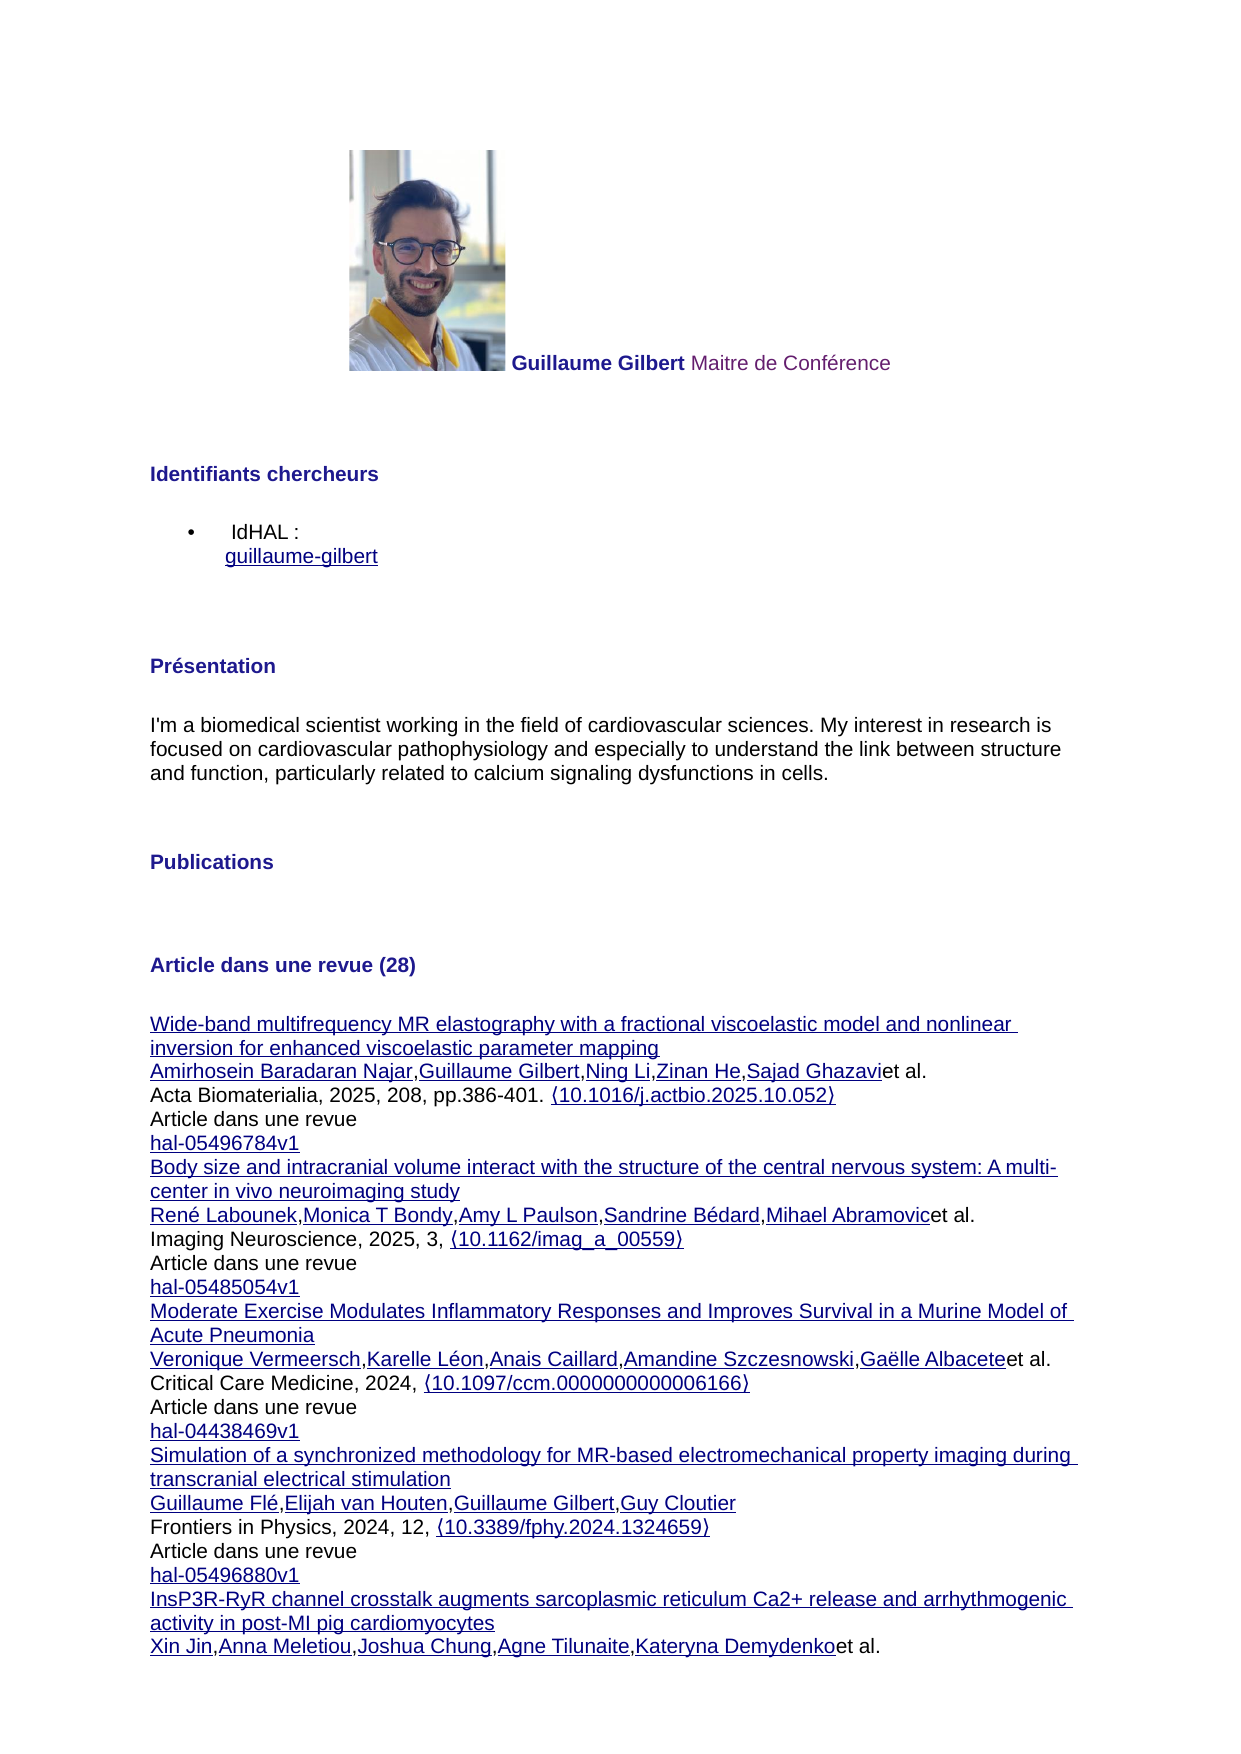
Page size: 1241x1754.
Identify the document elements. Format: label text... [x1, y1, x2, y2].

subtitle Article dans une revue (28) [150, 953, 1090, 977]
table_cell Simulation of a synchronized methodology for MR-based electromechanical property imaging during transcranial electrical stimulation Guillaume Flé,Elijah van Houten,Guillaume Gilbert,Guy Cloutier Frontiers in Physics, 2024, 12, ⟨10.3389/fphy.2024.1324659⟩ Article dans une revue hal-05496880v1 [150, 1443, 1090, 1586]
table_cell Body size and intracranial volume interact with the structure of the central nervous system: A multi-center in vivo neuroimaging study René Labounek,Monica T Bondy,Amy L Paulson,Sandrine Bédard,Mihael Abramovicet al. Imaging Neuroscience, 2025, 3, ⟨10.1162/imag_a_00559⟩ Article dans une revue hal-05485054v1 [150, 1155, 1090, 1299]
table_cell Moderate Exercise Modulates Inflammatory Responses and Improves Survival in a Murine Model of Acute Pneumonia Veronique Vermeersch,Karelle Léon,Anais Caillard,Amandine Szczesnowski,Gaëlle Albaceteet al. Critical Care Medicine, 2024, ⟨10.1097/ccm.0000000000006166⟩ Article dans une revue hal-04438469v1 [150, 1299, 1090, 1443]
subtitle Publications [150, 850, 1090, 874]
list guillaume-gilbert [187, 544, 1090, 568]
table_cell InsP3R-RyR channel crosstalk augments sarcoplasmic reticulum Ca2+ release and arrhythmogenic activity in post-MI pig cardiomyocytes Xin Jin,Anna Meletiou,Joshua Chung,Agne Tilunaite,Kateryna Demydenkoet al. [150, 1586, 1090, 1658]
table_header Wide-band multifrequency MR elastography with a fractional viscoelastic model and nonlinear inversion for enhanced viscoelastic parameter mapping Amirhosein Baradaran Najar,Guillaume Gilbert,Ning Li,Zinan He,Sajad Ghazaviet al. Acta Biomaterialia, 2025, 208, pp.386-401. ⟨10.1016/j.actbio.2025.10.052⟩ Article dans une revue hal-05496784v1 [150, 1011, 1090, 1155]
subtitle Identifiants chercheurs [150, 461, 1090, 485]
subtitle Présentation [150, 654, 1090, 678]
text I'm a biomedical scientist working in the field of cardiovascular sciences. My interest in research is focused on cardiovascular pathophysiology and especially to understand the link between structure and function, particularly related to calcium signaling dysfunctions in cells. [150, 712, 1090, 784]
picture [349, 150, 506, 371]
subtitle Guillaume Gilbert Maitre de Conférence [150, 150, 1090, 375]
list IdHAL : [187, 520, 1090, 544]
